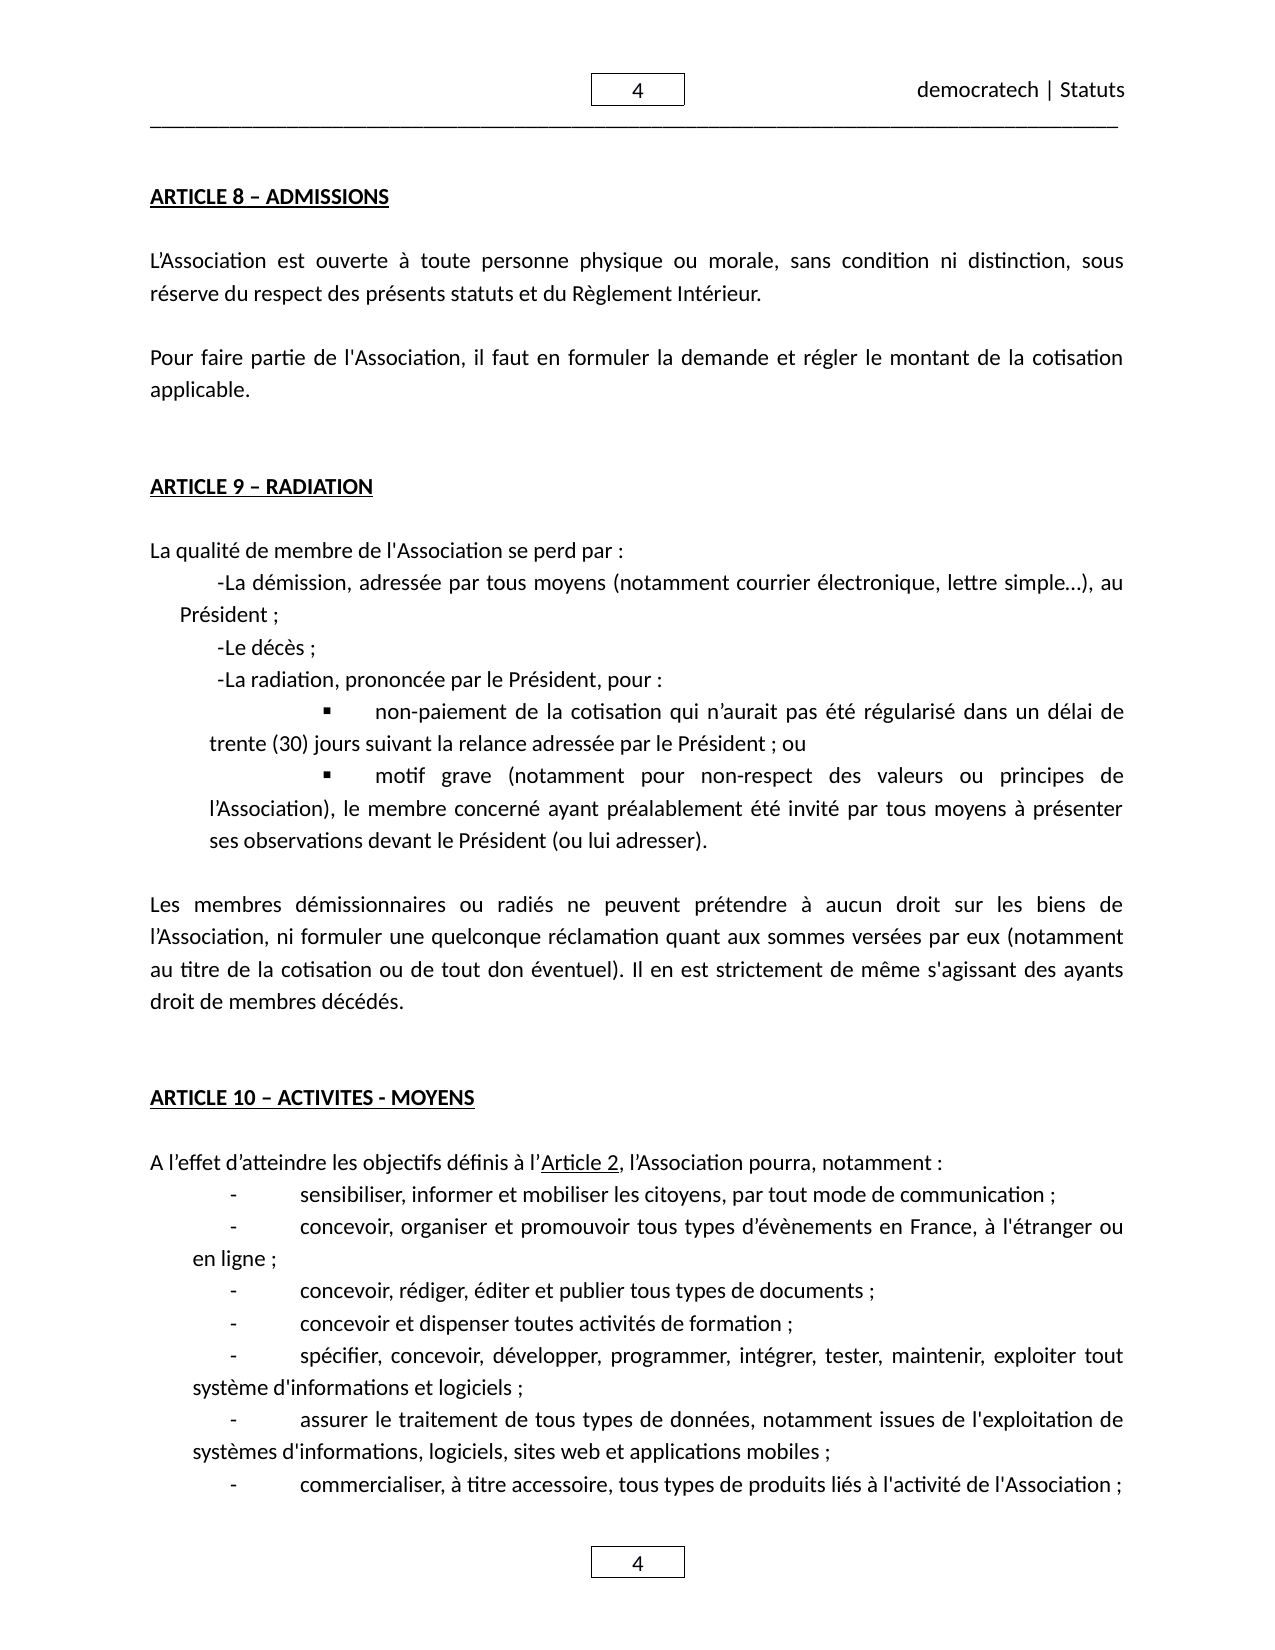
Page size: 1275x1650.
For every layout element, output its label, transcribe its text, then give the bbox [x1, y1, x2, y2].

list sensibiliser, informer et mobiliser les citoyens, par tout mode de communication ; [192, 1180, 1125, 1208]
text ARTICLE 8 – ADMISSIONS [150, 182, 1125, 210]
text L’Association est ouverte à toute personne physique ou morale, sans condition ni distinction, sous réserve du respect des présents statuts et du Règlement Intérieur. [150, 247, 1125, 307]
list commercialiser, à titre accessoire, tous types de produits liés à l'activité de l'Association ; [192, 1470, 1125, 1498]
list Le décès ; [179, 633, 1125, 661]
list motif grave (notamment pour non-respect des valeurs ou principes de l’Association), le membre concerné ayant préalablement été invité par tous moyens à présenter ses observations devant le Président (ou lui adresser). [209, 762, 1125, 854]
list concevoir et dispenser toutes activités de formation ; [192, 1309, 1125, 1337]
text ARTICLE 9 – RADIATION [150, 472, 1125, 500]
text ARTICLE 10 – ACTIVITES - MOYENS [150, 1083, 1125, 1111]
list La démission, adressée par tous moyens (notamment courrier électronique, lettre simple…), au Président ; [179, 568, 1125, 629]
text A l’effet d’atteindre les objectifs définis à l’Article 2, l’Association pourra, notamment : [150, 1148, 1125, 1176]
text Pour faire partie de l'Association, il faut en formuler la demande et régler le montant de la cotisation applicable. [150, 343, 1125, 403]
list spécifier, concevoir, développer, programmer, intégrer, tester, maintenir, exploiter tout système d'informations et logiciels ; [192, 1341, 1125, 1401]
text Les membres démissionnaires ou radiés ne peuvent prétendre à aucun droit sur les biens de l’Association, ni formuler une quelconque réclamation quant aux sommes versées par eux (notamment au titre de la cotisation ou de tout don éventuel). Il en est strictement de même s'agissant des ayants droit de membres décédés. [150, 890, 1125, 1015]
list concevoir, rédiger, éditer et publier tous types de documents ; [192, 1277, 1125, 1304]
list assurer le traitement de tous types de données, notamment issues de l'exploitation de systèmes d'informations, logiciels, sites web et applications mobiles ; [192, 1405, 1125, 1466]
list concevoir, organiser et promouvoir tous types d’évènements en France, à l'étranger ou en ligne ; [192, 1212, 1125, 1272]
list non-paiement de la cotisation qui n’aurait pas été régularisé dans un délai de trente (30) jours suivant la relance adressée par le Président ; ou [209, 697, 1125, 757]
list La radiation, prononcée par le Président, pour : [179, 665, 1125, 693]
text La qualité de membre de l'Association se perd par : [150, 536, 1125, 564]
